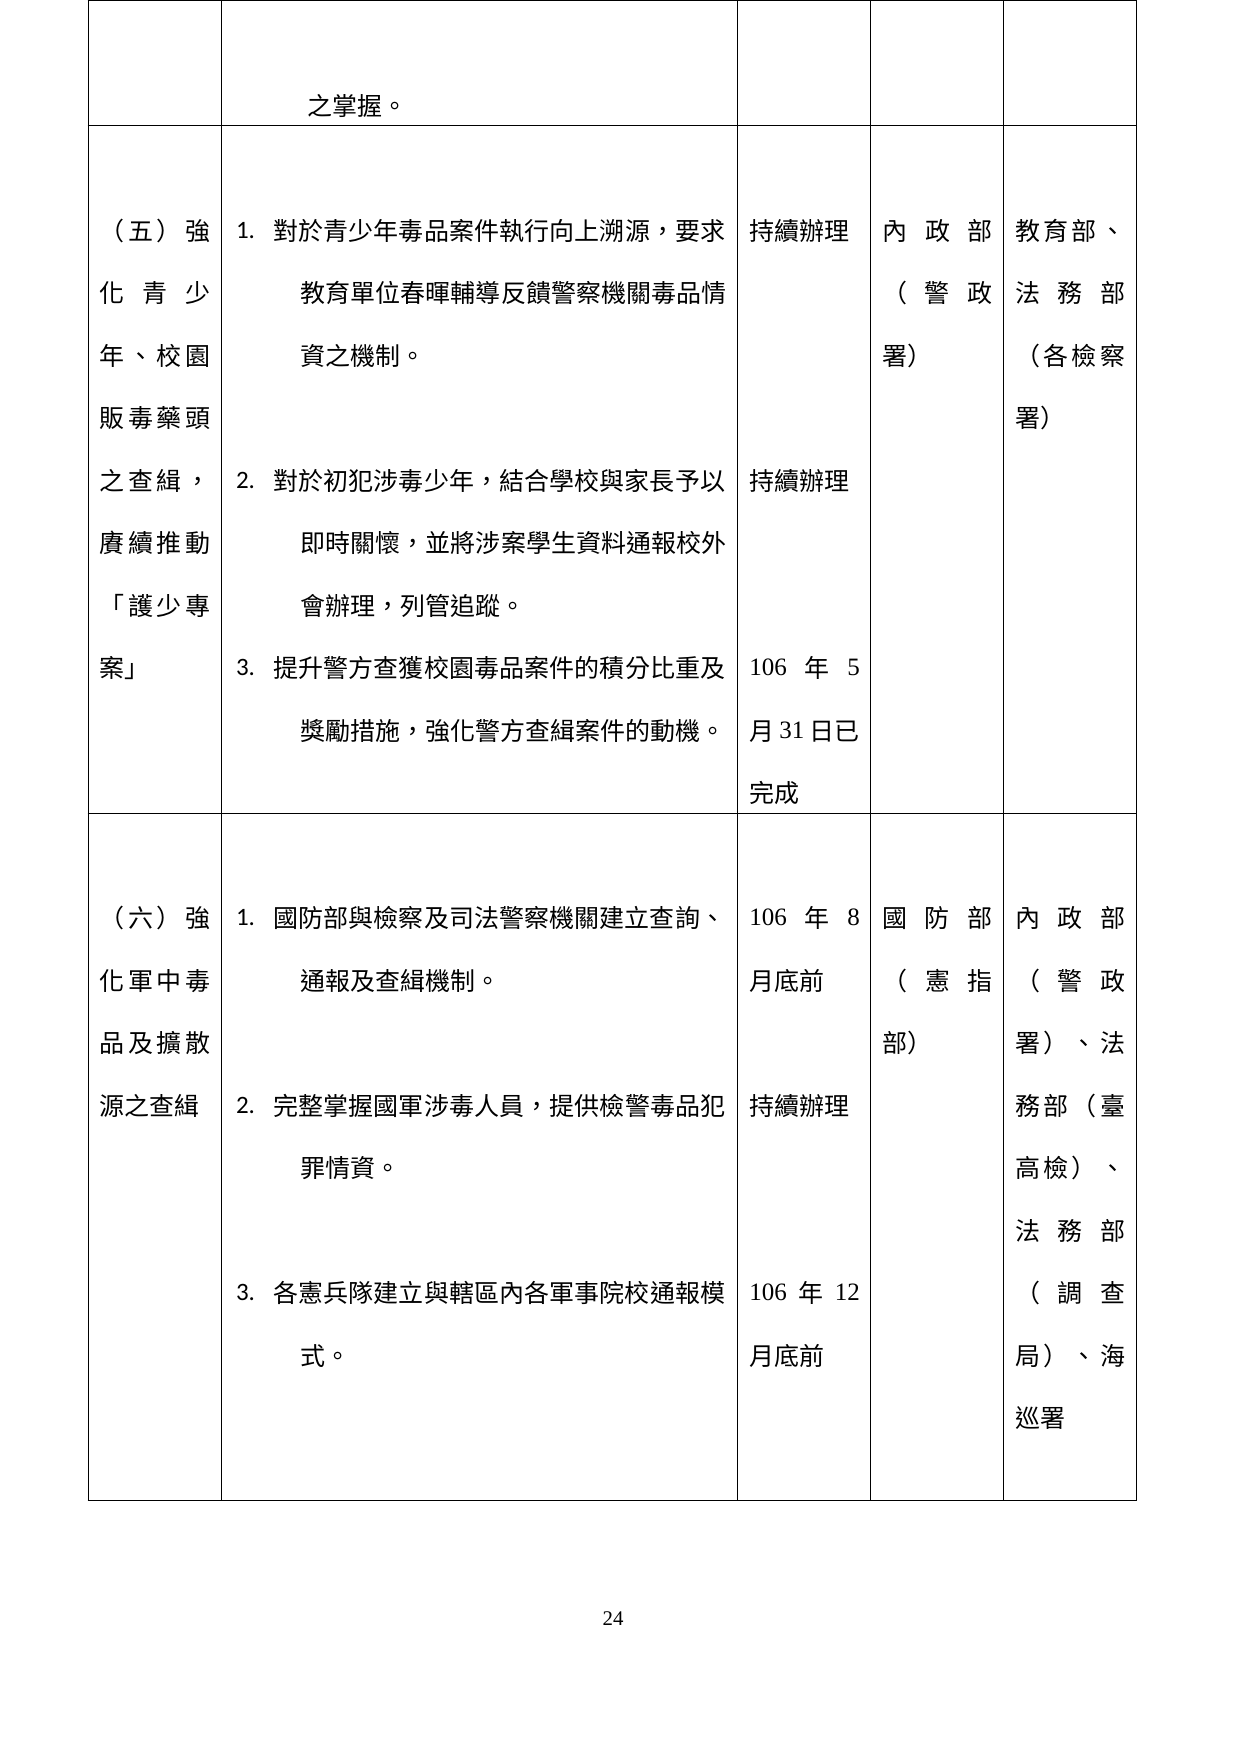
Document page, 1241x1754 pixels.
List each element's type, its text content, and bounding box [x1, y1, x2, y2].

table_cell 106年8月底前 持續辦理 106年12月底前 [738, 814, 870, 1500]
table_cell 之掌握。 [222, 1, 737, 125]
table_cell 持續辦理 持續辦理 106年5月31日已完成 [738, 126, 870, 812]
table_cell [1004, 1, 1136, 125]
table_cell 內政部（警政署） [871, 126, 1003, 812]
table_cell 教育部、法務部（各檢察署） [1004, 126, 1136, 812]
table_cell （六）強化軍中毒品及擴散源之查緝 [89, 814, 221, 1500]
table_cell 國防部與檢察及司法警察機關建立查詢、通報及查緝機制。 完整掌握國軍涉毒人員，提供檢警毒品犯罪情資。 各憲兵隊建立與轄區內各軍事院校通報模式。 於全國及區域聯防藥頭查緝行動共同合作，打擊侵入或供毒予軍中販毒網絡。 對涉毒案件積極執行溯查毒品來源，以確保軍事院校之純淨。 [222, 814, 737, 1500]
table_cell 國防部（憲指部） [871, 814, 1003, 1500]
table_cell 內政部（警政署）、法務部（臺高檢）、法務部（調查局）、海巡署 [1004, 814, 1136, 1500]
table_cell [871, 1, 1003, 125]
table_cell [89, 1, 221, 125]
table_cell 對於青少年毒品案件執行向上溯源，要求教育單位春暉輔導反饋警察機關毒品情資之機制。 對於初犯涉毒少年，結合學校與家長予以即時關懷，並將涉案學生資料通報校外會辦理，列管追蹤。 提升警方查獲校園毒品案件的積分比重及獎勵措施，強化警方查緝案件的動機。 [222, 126, 737, 812]
table_cell [738, 1, 870, 125]
table_cell （五）強化青少年、校園販毒藥頭之查緝，賡續推動「護少專案」 [89, 126, 221, 812]
